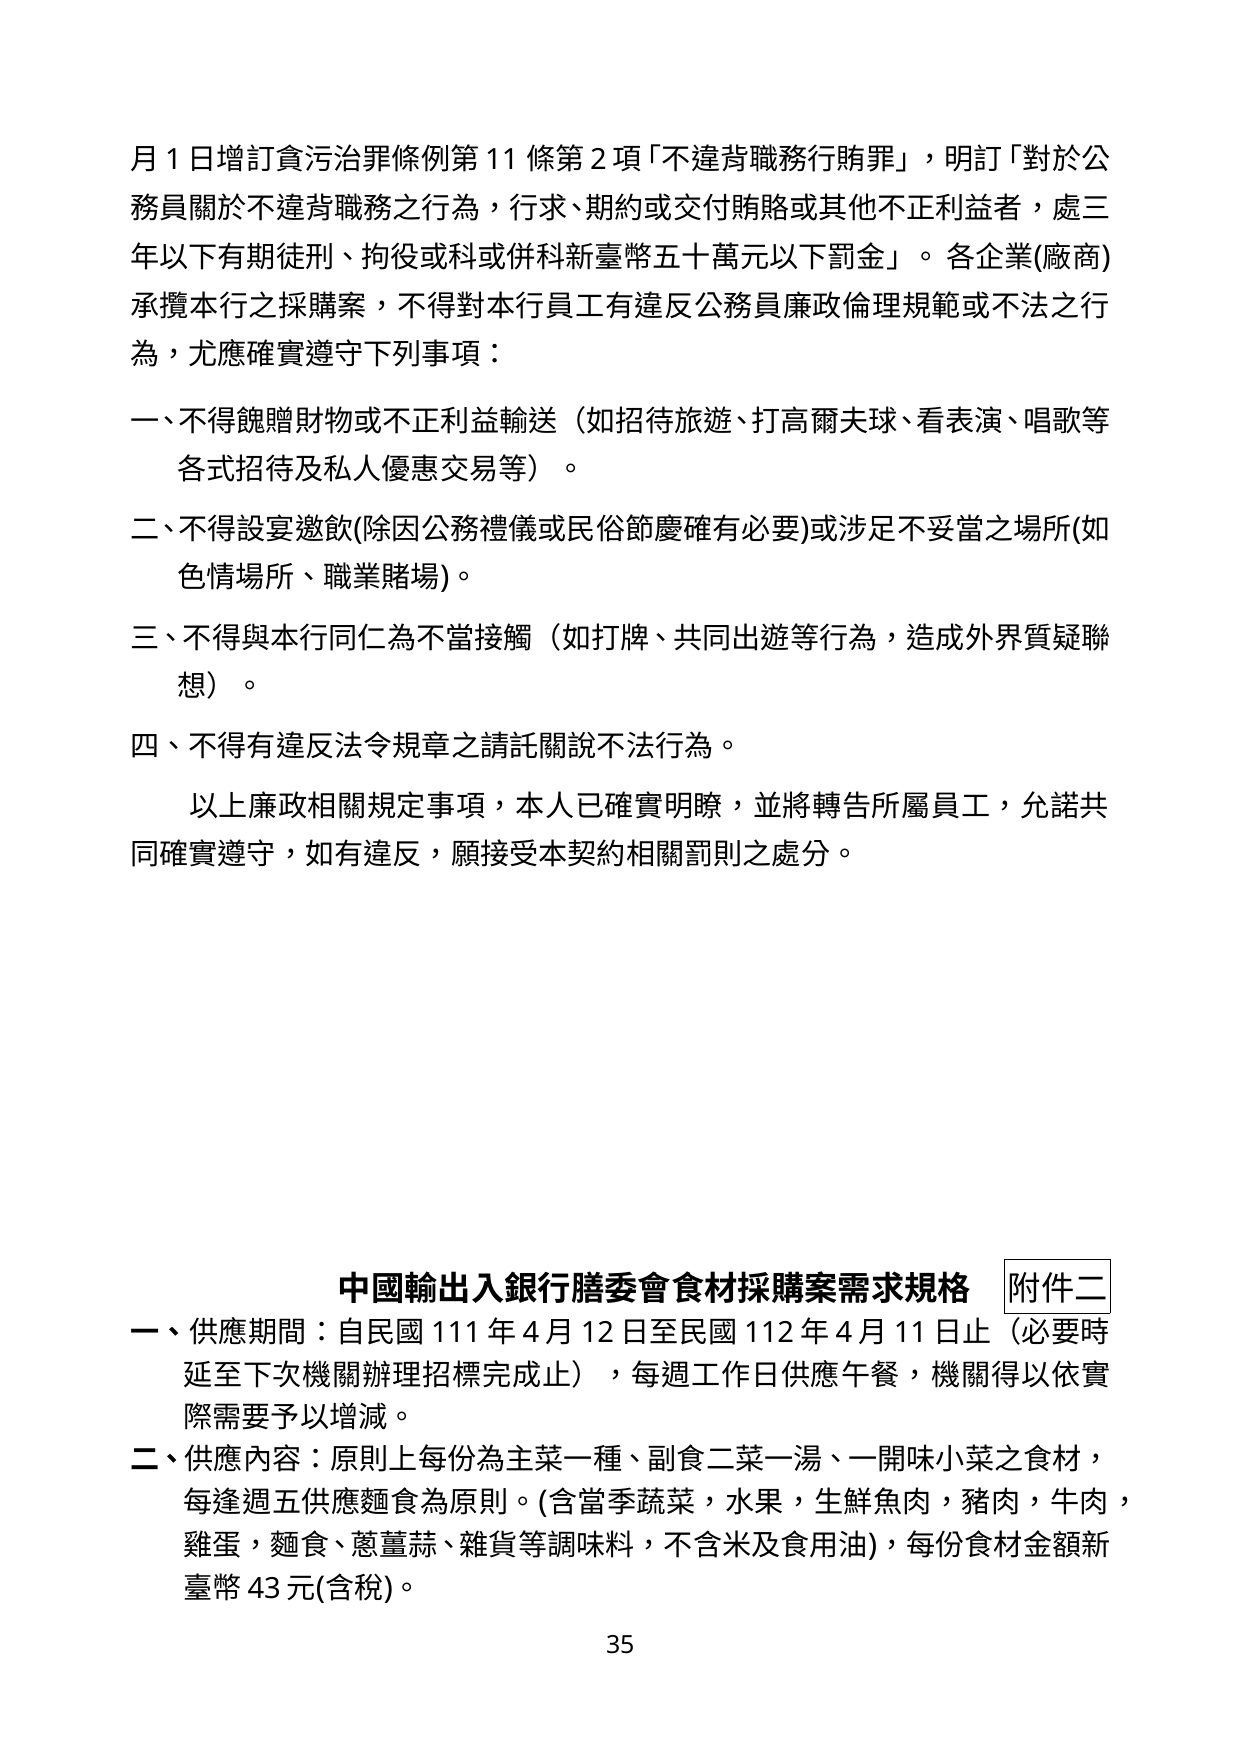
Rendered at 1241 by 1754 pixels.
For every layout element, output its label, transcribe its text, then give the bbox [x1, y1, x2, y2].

text 一、不得餽贈財物或不正利益輸送（如招待旅遊、打高爾夫球、看表演、唱歌等各式招待及私人優惠交易等）。 [130, 392, 1110, 488]
text 三、不得與本行同仁為不當接觸（如打牌、共同出遊等行為，造成外界質疑聯想）。 [130, 609, 1110, 704]
text 一、供應期間：自民國111年4月12日至民國112年4月11日止（必要時延至下次機關辦理招標完成止），每週工作日供應午餐，機關得以依實際需要予以增減。 [130, 1309, 1110, 1436]
text 二、不得設宴邀飲(除因公務禮儀或民俗節慶確有必要)或涉足不妥當之場所(如色情場所、職業賭場)。 [130, 500, 1110, 596]
text 四、不得有違反法令規章之請託關說不法行為。 [130, 717, 1110, 765]
text 行政院為使所屬公務員執行職務，廉潔自持、公正無私及依法行政，掃除貪腐，杜絕官商勾結、利益輸送，特於97年6月訂定 「公務員廉政倫理規範」，禁止公務員接受請託關說、餽贈財物、 飲宴應酬及不當接觸等，並於100年7月1日增訂貪污治罪條例第11 條第2項「不違背職務行賄罪」，明訂「對於公務員關於不違背職務之行為，行求、期約或交付賄賂或其他不正利益者，處三年以下有期徒刑、拘役或科或併科新臺幣五十萬元以下罰金」。 各企業(廠商)承攬本行之採購案，不得對本行員工有違反公務員廉政倫理規範或不法之行為，尤應確實遵守下列事項： [130, 136, 1110, 373]
text 以上廉政相關規定事項，本人已確實明瞭，並將轉告所屬員工，允諾共同確實遵守，如有違反，願接受本契約相關罰則之處分。 [130, 777, 1110, 873]
text 附件二 [1005, 1267, 1110, 1309]
text 中國輸出入銀行膳委會食材採購案需求規格 [130, 1267, 1004, 1309]
text 二、供應內容：原則上每份為主菜一種、副食二菜一湯、一開味小菜之食材，每逢週五供應麵食為原則。(含當季蔬菜，水果，生鮮魚肉，豬肉，牛肉，雞蛋，麵食、蔥薑蒜、雜貨等調味料，不含米及食用油)，每份食材金額新臺幣43元(含稅)。 [130, 1436, 1110, 1607]
